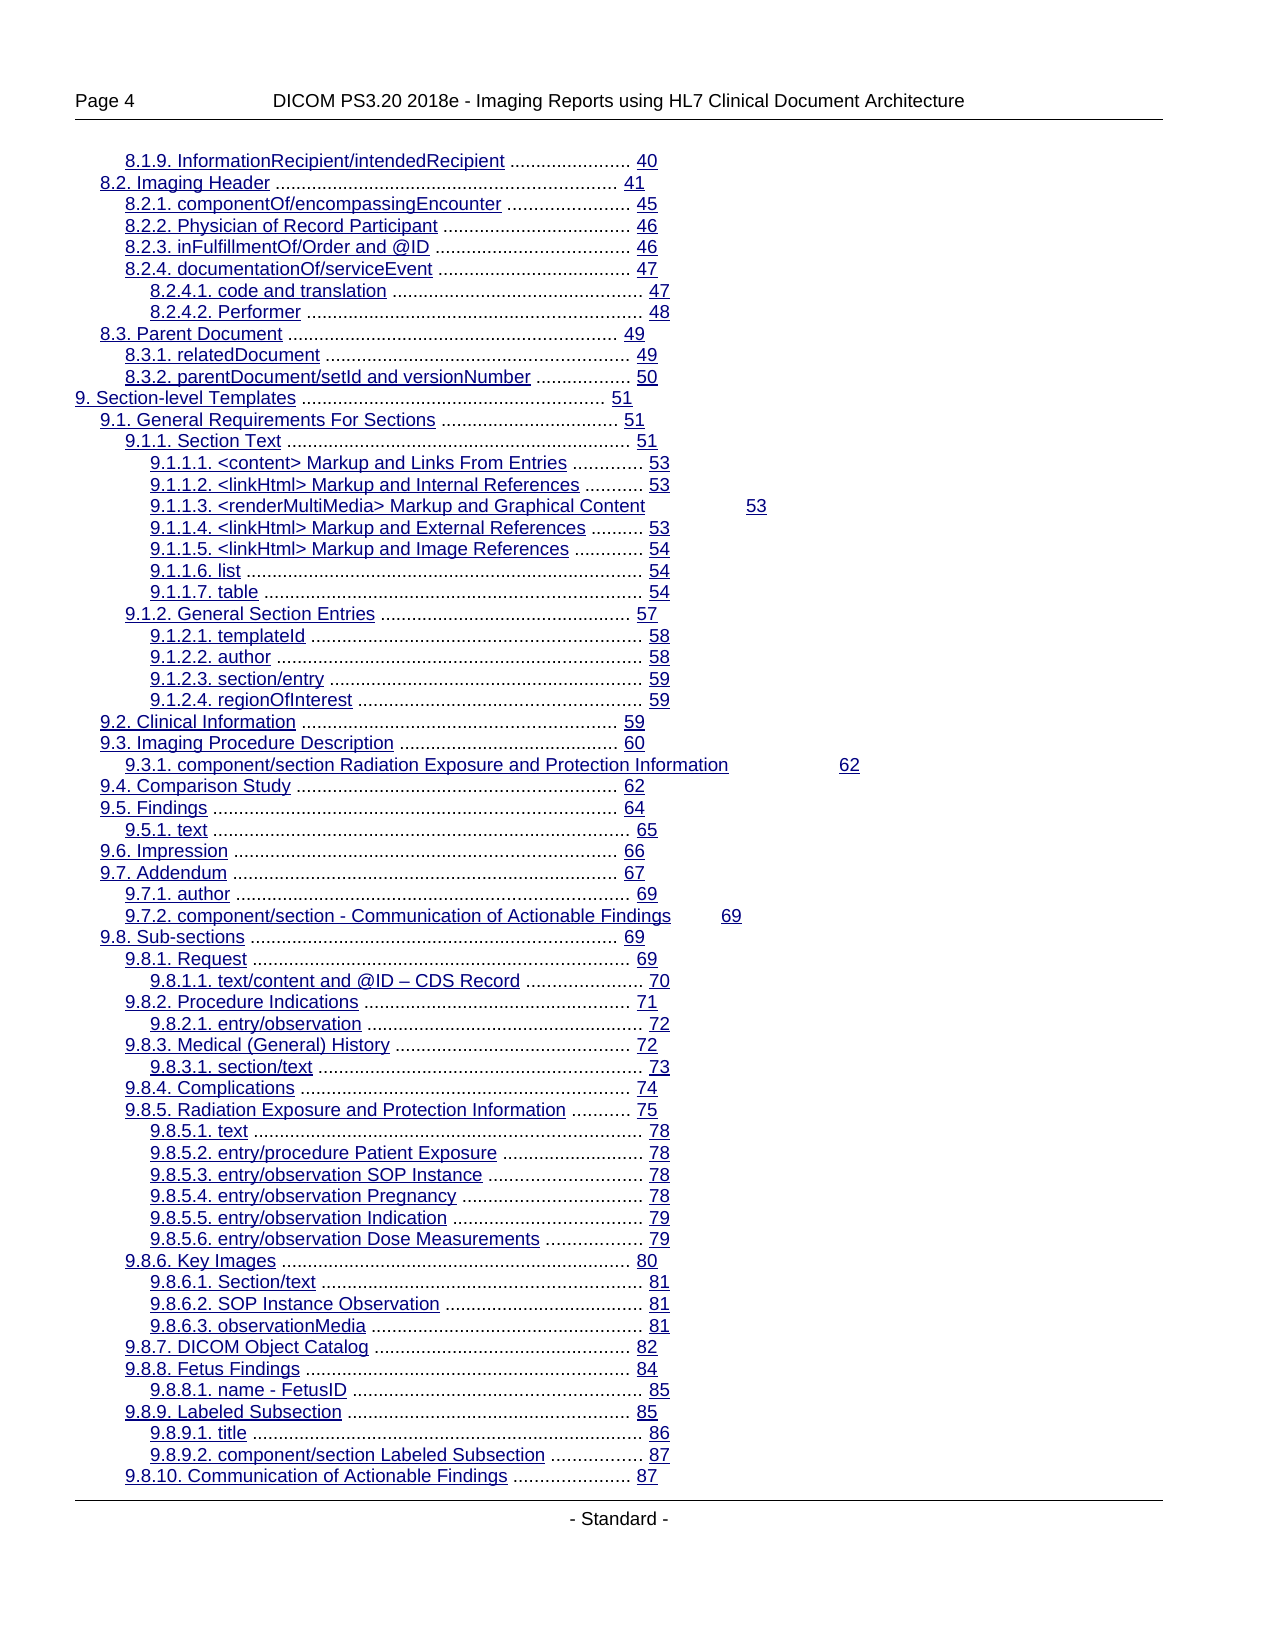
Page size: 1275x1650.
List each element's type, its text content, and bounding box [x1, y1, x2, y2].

text 9.8.5.6. entry/observation Dose Measurements 0 [150, 1228, 1137, 1250]
text 8.2.4.2. Performer 0 [150, 301, 1137, 322]
text 9.8.2. Procedure Indications 0 [125, 991, 1137, 1012]
text 9.1.1.5. <linkHtml> Markup and Image References 0 [150, 538, 1137, 560]
text 9.1.1.6. list 0 [150, 560, 1137, 581]
text 8.2. Imaging Header 0 [100, 172, 1137, 193]
text 9.8.5. Radiation Exposure and Protection Information 0 [125, 1099, 1137, 1120]
text 9.8.6.3. observationMedia 0 [150, 1314, 1137, 1336]
text 9.8.5.2. entry/procedure Patient Exposure 0 [150, 1142, 1137, 1163]
text 9.8. Sub-sections 0 [100, 926, 1137, 948]
text 9.1.2.3. section/entry 0 [150, 667, 1137, 689]
text 9.6. Impression 0 [100, 840, 1137, 862]
text 8.2.1. componentOf/encompassingEncounter 0 [125, 193, 1137, 215]
text 9.1.1.4. <linkHtml> Markup and External References 0 [150, 517, 1137, 538]
text 9.8.5.1. text 0 [150, 1120, 1137, 1142]
text 9.8.9.2. component/section Labeled Subsection 0 [150, 1444, 1137, 1465]
text 9.1.2.2. author 0 [150, 646, 1137, 667]
text 9.4. Comparison Study 0 [100, 775, 1137, 797]
text 8.2.4. documentationOf/serviceEvent 0 [125, 258, 1137, 279]
text 9.8.6.2. SOP Instance Observation 0 [150, 1293, 1137, 1314]
text 9.1.1.2. <linkHtml> Markup and Internal References 0 [150, 473, 1137, 495]
text 8.2.4.1. code and translation 0 [150, 279, 1137, 301]
text 9.7.2. component/section - Communication of Actionable Findings 0 [125, 905, 1137, 926]
text 9.1.1. Section Text 0 [125, 430, 1137, 452]
text 9.1.1.3. <renderMultiMedia> Markup and Graphical Content 0 [150, 495, 1137, 517]
text 9.8.5.3. entry/observation SOP Instance 0 [150, 1163, 1137, 1185]
text 9. Section-level Templates 0 [75, 387, 1137, 409]
text 9.3. Imaging Procedure Description 0 [100, 732, 1137, 754]
text 9.8.5.4. entry/observation Pregnancy 0 [150, 1185, 1137, 1207]
text 9.5. Findings 0 [100, 797, 1137, 818]
text 9.7. Addendum 0 [100, 862, 1137, 883]
text 9.5.1. text 0 [125, 818, 1137, 840]
text 8.2.2. Physician of Record Participant 0 [125, 215, 1137, 236]
text 9.1.1.1. <content> Markup and Links From Entries 0 [150, 452, 1137, 473]
text 9.7.1. author 0 [125, 883, 1137, 905]
text 8.1.9. InformationRecipient/intendedRecipient 0 [125, 150, 1137, 172]
text 9.8.8.1. name - FetusID 0 [150, 1379, 1137, 1401]
text 9.8.8. Fetus Findings 0 [125, 1357, 1137, 1379]
text 9.8.10. Communication of Actionable Findings 0 [125, 1465, 1137, 1487]
text 9.2. Clinical Information 0 [100, 711, 1137, 732]
text 9.1.2. General Section Entries 0 [125, 603, 1137, 624]
text 9.8.2.1. entry/observation 0 [150, 1012, 1137, 1034]
text 9.8.5.5. entry/observation Indication 0 [150, 1207, 1137, 1228]
text 9.8.6. Key Images 0 [125, 1250, 1137, 1271]
text 9.8.6.1. Section/text 0 [150, 1271, 1137, 1293]
text 9.8.3. Medical (General) History 0 [125, 1034, 1137, 1056]
text 8.3.1. relatedDocument 0 [125, 344, 1137, 366]
text 8.2.3. inFulfillmentOf/Order and @ID 0 [125, 236, 1137, 258]
text 9.8.3.1. section/text 0 [150, 1056, 1137, 1077]
text 9.8.7. DICOM Object Catalog 0 [125, 1336, 1137, 1357]
text 9.1.1.7. table 0 [150, 581, 1137, 603]
text 8.3. Parent Document 0 [100, 322, 1137, 344]
text 9.3.1. component/section Radiation Exposure and Protection Information 0 [125, 754, 1137, 775]
text 9.8.1.1. text/content and @ID – CDS Record 0 [150, 969, 1137, 991]
text 9.8.4. Complications 0 [125, 1077, 1137, 1099]
text 9.8.1. Request 0 [125, 948, 1137, 969]
text 8.3.2. parentDocument/setId and versionNumber 0 [125, 366, 1137, 387]
text 9.8.9. Labeled Subsection 0 [125, 1401, 1137, 1422]
text 9.1.2.4. regionOfInterest 0 [150, 689, 1137, 711]
text 9.8.9.1. title 0 [150, 1422, 1137, 1444]
text 9.1. General Requirements For Sections 0 [100, 409, 1137, 430]
text 9.1.2.1. templateId 0 [150, 624, 1137, 646]
